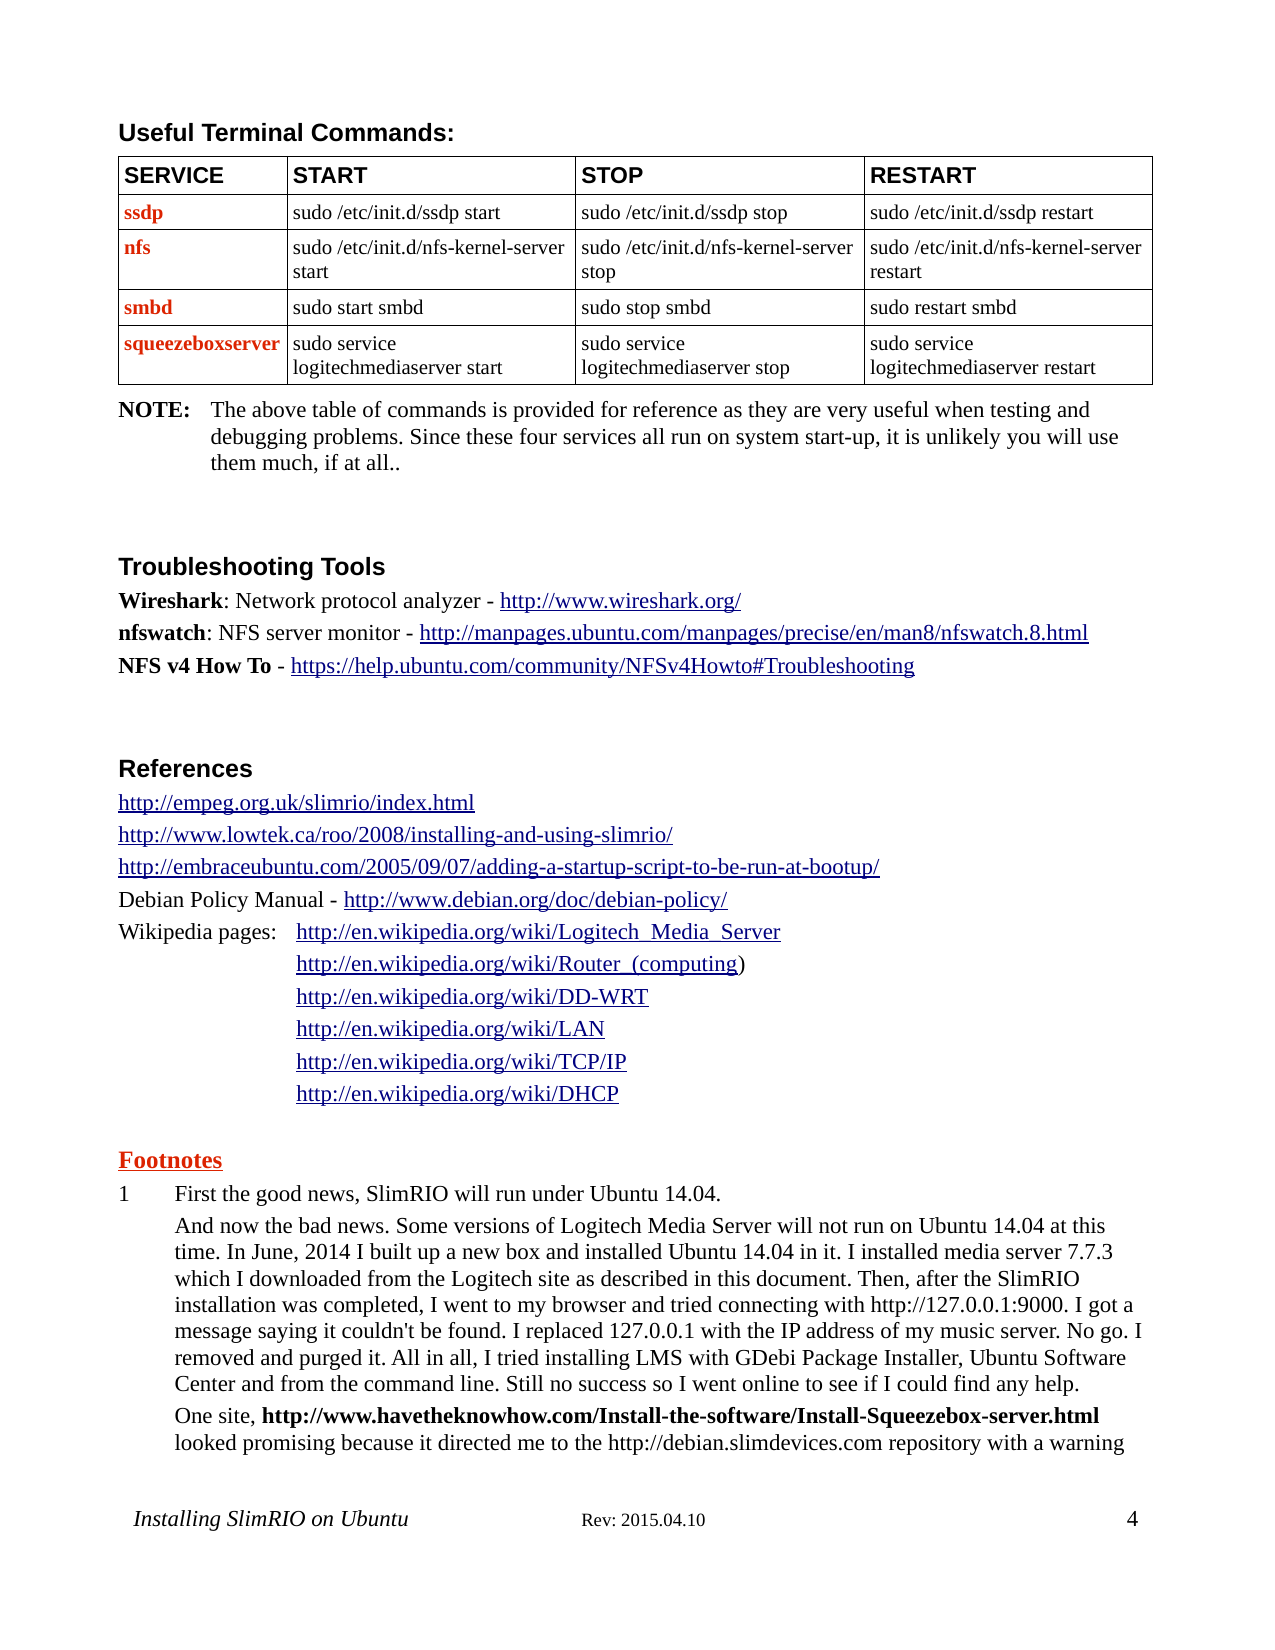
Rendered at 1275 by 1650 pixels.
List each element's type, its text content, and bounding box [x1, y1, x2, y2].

text Wikipedia pages: http://en.wikipedia.org/wiki/Logitech_Media_Server [118, 918, 1157, 944]
table_header START [288, 157, 575, 194]
table_header RESTART [865, 157, 1152, 194]
table_cell squeezeboxserver [119, 326, 287, 384]
text http://en.wikipedia.org/wiki/TCP/IP [118, 1048, 1157, 1074]
text Wireshark: Network protocol analyzer - http://www.wireshark.org/ [118, 587, 1157, 613]
table_cell sudo service logitechmediaserver stop [576, 326, 864, 384]
text One site, http://www.havetheknowhow.com/Install-the-software/Install-Squeezebox-server.html looked promising because it directed me to the http://debian.slimdevices.com repository with a warning [118, 1403, 1157, 1455]
table_cell sudo service logitechmediaserver start [288, 326, 575, 384]
text And now the bad news. Some versions of Logitech Media Server will not run on Ubuntu 14.04 at this time. In June, 2014 I built up a new box and installed Ubuntu 14.04 in it. I installed media server 7.7.3 which I downloaded from the Logitech site as described in this document. Then, after the SlimRIO installation was completed, I went to my browser and tried connecting with http://127.0.0.1:9000. I got a message saying it couldn't be found. I replaced 127.0.0.1 with the IP address of my music server. No go. I removed and purged it. All in all, I tried installing LMS with GDebi Package Installer, Ubuntu Software Center and from the command line. Still no success so I went online to see if I could find any help. [118, 1212, 1157, 1397]
table_cell sudo restart smbd [865, 290, 1152, 325]
table_cell smbd [119, 290, 287, 325]
table_cell sudo /etc/init.d/nfs-kernel-server stop [576, 230, 864, 289]
text References [118, 754, 1157, 782]
table_cell sudo /etc/init.d/nfs-kernel-server start [288, 230, 575, 289]
table_cell sudo /etc/init.d/ssdp start [288, 195, 575, 229]
text http://en.wikipedia.org/wiki/DHCP [118, 1080, 1157, 1106]
table_cell sudo stop smbd [576, 290, 864, 325]
text NFS v4 How To - https://help.ubuntu.com/community/NFSv4Howto#Troubleshooting [118, 652, 1157, 678]
text Useful Terminal Commands: [118, 118, 1157, 147]
table_header STOP [576, 157, 864, 194]
table_cell sudo /etc/init.d/nfs-kernel-server restart [865, 230, 1152, 289]
text http://embraceubuntu.com/2005/09/07/adding-a-startup-script-to-be-run-at-bootup/ [118, 853, 1157, 880]
text Footnotes [118, 1145, 1157, 1174]
text http://en.wikipedia.org/wiki/Router_(computing) [118, 951, 1157, 977]
text http://en.wikipedia.org/wiki/DD-WRT [118, 983, 1157, 1009]
text nfswatch: NFS server monitor - http://manpages.ubuntu.com/manpages/precise/en/man8/nfswatch.8.html [118, 619, 1157, 646]
table_cell ssdp [119, 195, 287, 229]
table_cell sudo /etc/init.d/ssdp restart [865, 195, 1152, 229]
table_cell sudo start smbd [288, 290, 575, 325]
text http://www.lowtek.ca/roo/2008/installing-and-using-slimrio/ [118, 821, 1157, 847]
text 1 First the good news, SlimRIO will run under Ubuntu 14.04. [118, 1180, 1157, 1206]
text http://en.wikipedia.org/wiki/LAN [118, 1015, 1157, 1042]
table_cell nfs [119, 230, 287, 289]
text http://empeg.org.uk/slimrio/index.html [118, 788, 1157, 815]
text NOTE: The above table of commands is provided for reference as they are very useful when testing and debugging problems. Since these four services all run on system start-up, it is unlikely you will use them much, if at all.. [118, 396, 1157, 476]
table_cell sudo /etc/init.d/ssdp stop [576, 195, 864, 229]
table_header SERVICE [119, 157, 287, 194]
text Debian Policy Manual - http://www.debian.org/doc/debian-policy/ [118, 886, 1157, 912]
table_cell sudo service logitechmediaserver restart [865, 326, 1152, 384]
text Troubleshooting Tools [118, 552, 1157, 581]
